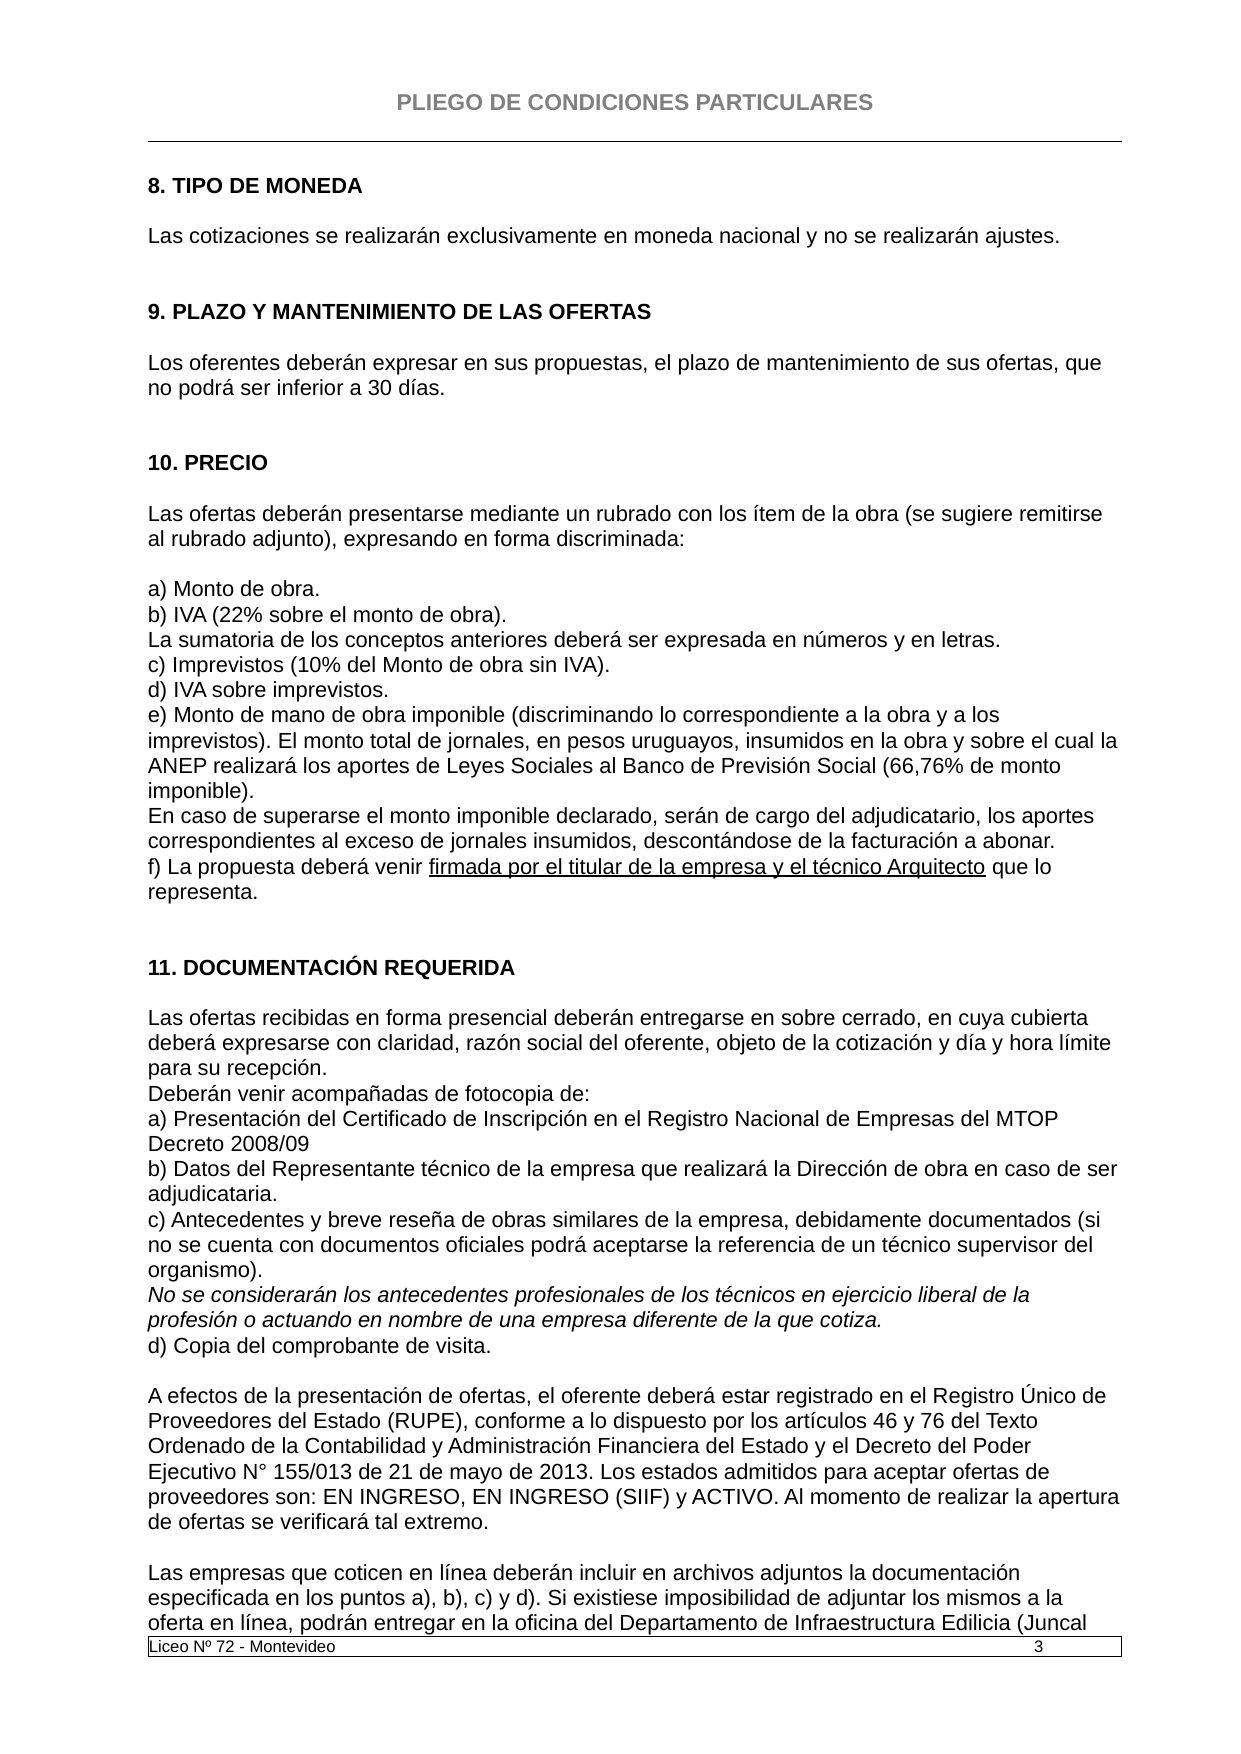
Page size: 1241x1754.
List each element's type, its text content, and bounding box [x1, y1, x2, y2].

text Los oferentes deberán expresar en sus propuestas, el plazo de mantenimiento de sus ofertas, que no podrá ser inferior a 30 días. [148, 349, 1122, 400]
text d) IVA sobre imprevistos. [148, 677, 1122, 702]
text 9. PLAZO Y MANTENIMIENTO DE LAS OFERTAS [148, 299, 1122, 324]
text A efectos de la presentación de ofertas, el oferente deberá estar registrado en el Registro Único de Proveedores del Estado (RUPE), conforme a lo dispuesto por los artículos 46 y 76 del Texto Ordenado de la Contabilidad y Administración Financiera del Estado y el Decreto del Poder Ejecutivo N° 155/013 de 21 de mayo de 2013. Los estados admitidos para aceptar ofertas de proveedores son: EN INGRESO, EN INGRESO (SIIF) y ACTIVO. Al momento de realizar la apertura de ofertas se verificará tal extremo. [148, 1383, 1122, 1534]
text b) Datos del Representante técnico de la empresa que realizará la Dirección de obra en caso de ser adjudicataria. [148, 1156, 1122, 1206]
text Las empresas que coticen en línea deberán incluir en archivos adjuntos la documentación especificada en los puntos a), b), c) y d). Si existiese imposibilidad de adjuntar los mismos a la oferta en línea, podrán entregar en la oficina del Departamento de Infraestructura Edilicia (Juncal [148, 1559, 1122, 1635]
text f) La propuesta deberá venir firmada por el titular de la empresa y el técnico Arquitecto que lo representa. [148, 853, 1122, 904]
text e) Monto de mano de obra imponible (discriminando lo correspondiente a la obra y a los imprevistos). El monto total de jornales, en pesos uruguayos, insumidos en la obra y sobre el cual la ANEP realizará los aportes de Leyes Sociales al Banco de Previsión Social (66,76% de monto imponible). [148, 702, 1122, 803]
text a) Monto de obra. [148, 576, 1122, 601]
text Las ofertas deberán presentarse mediante un rubrado con los ítem de la obra (se sugiere remitirse al rubrado adjunto), expresando en forma discriminada: [148, 501, 1122, 551]
text Deberán venir acompañadas de fotocopia de: [148, 1080, 1122, 1106]
text 11. DOCUMENTACIÓN REQUERIDA [148, 954, 1122, 979]
text b) IVA (22% sobre el monto de obra). [148, 601, 1122, 627]
text c) Antecedentes y breve reseña de obras similares de la empresa, debidamente documentados (si no se cuenta con documentos oficiales podrá aceptarse la referencia de un técnico supervisor del organismo). No se considerarán los antecedentes profesionales de los técnicos en ejercicio liberal de la profesión o actuando en nombre de una empresa diferente de la que cotiza. [148, 1206, 1122, 1332]
text c) Imprevistos (10% del Monto de obra sin IVA). [148, 652, 1122, 677]
text Las cotizaciones se realizarán exclusivamente en moneda nacional y no se realizarán ajustes. [148, 223, 1122, 248]
text 8. TIPO DE MONEDA [148, 173, 1122, 198]
text a) Presentación del Certificado de Inscripción en el Registro Nacional de Empresas del MTOP Decreto 2008/09 [148, 1106, 1122, 1156]
text La sumatoria de los conceptos anteriores deberá ser expresada en números y en letras. [148, 627, 1122, 652]
text d) Copia del comprobante de visita. [148, 1332, 1122, 1358]
text En caso de superarse el monto imponible declarado, serán de cargo del adjudicatario, los aportes correspondientes al exceso de jornales insumidos, descontándose de la facturación a abonar. [148, 803, 1122, 853]
text 10. PRECIO [148, 450, 1122, 475]
text Las ofertas recibidas en forma presencial deberán entregarse en sobre cerrado, en cuya cubierta deberá expresarse con claridad, razón social del oferente, objeto de la cotización y día y hora límite para su recepción. [148, 1005, 1122, 1080]
